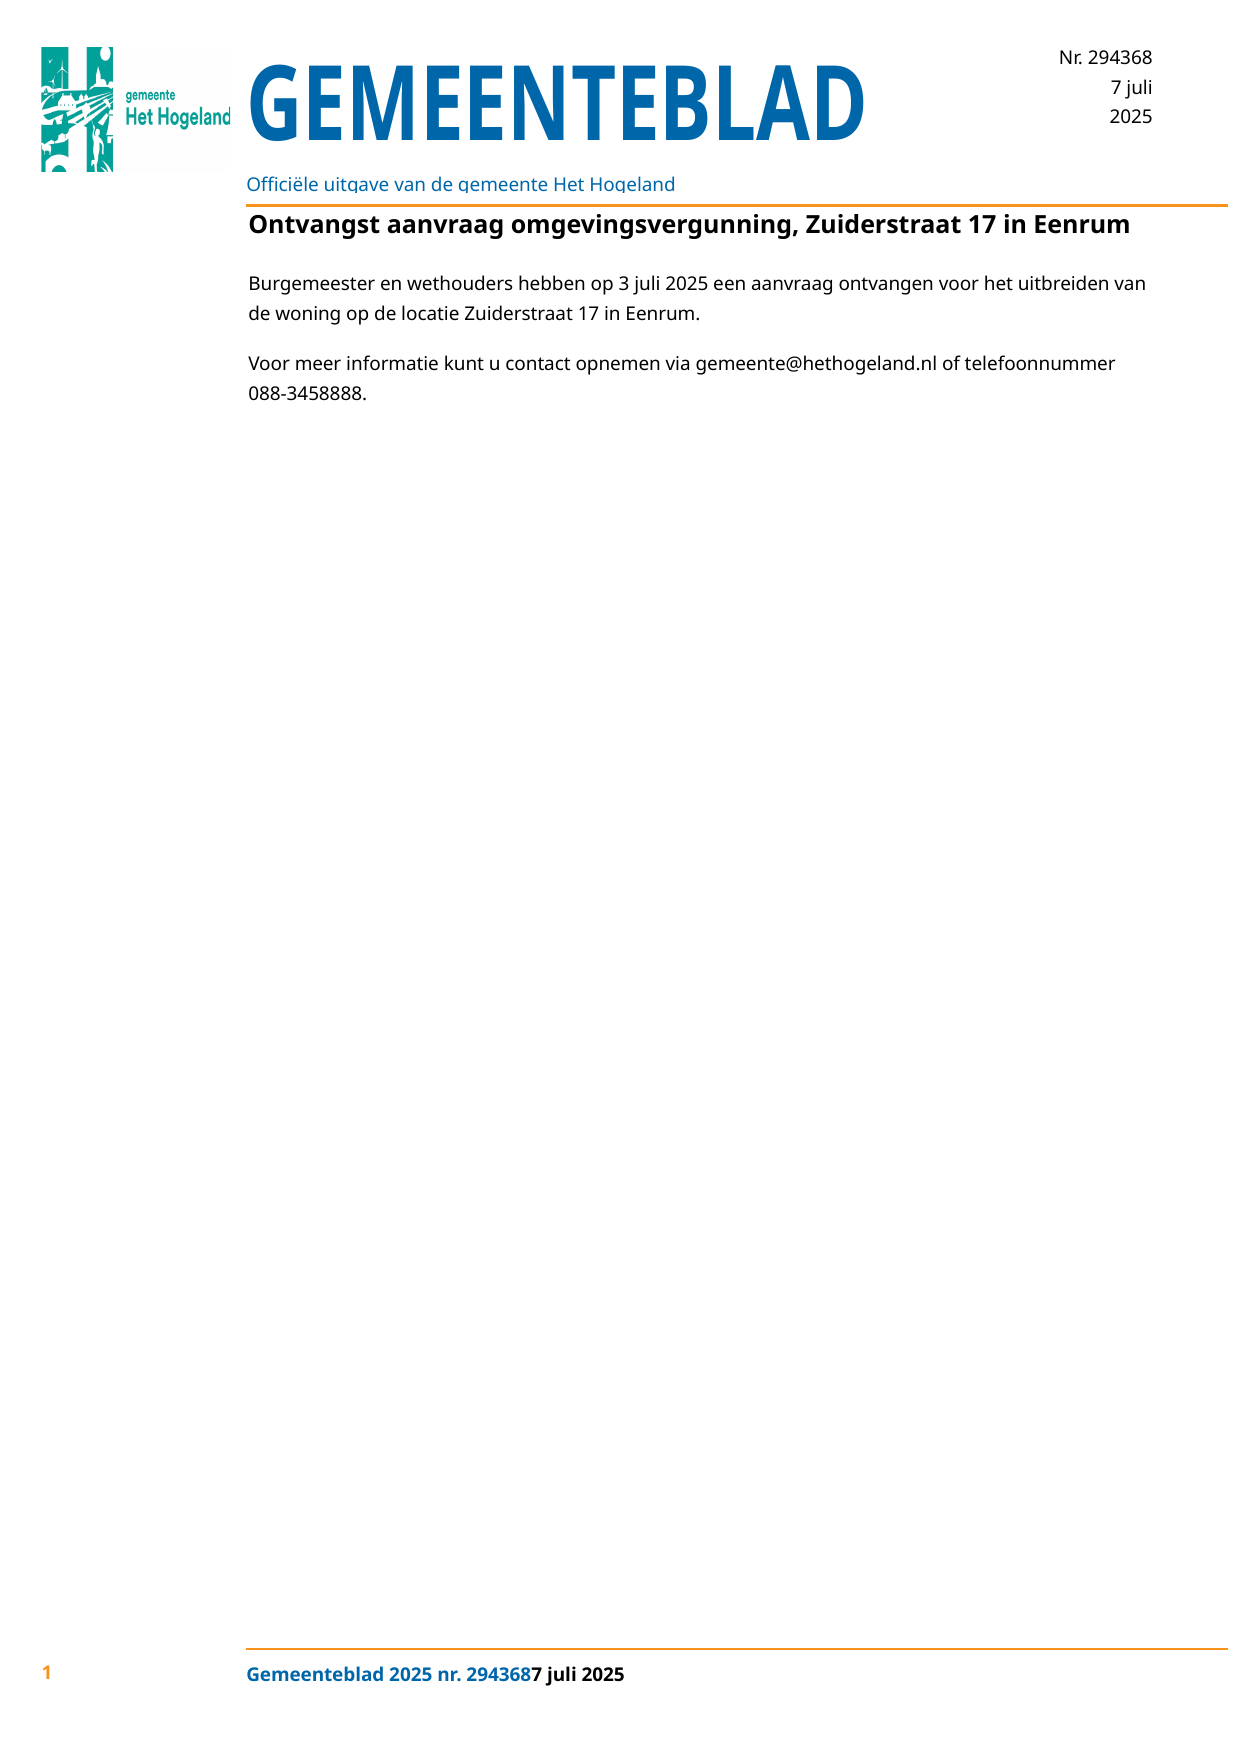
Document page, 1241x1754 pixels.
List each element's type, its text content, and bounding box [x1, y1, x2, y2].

text Ontvangst aanvraag omgevingsvergunning, Zuiderstraat 17 in Eenrum [248, 207, 1152, 241]
picture [41, 47, 231, 172]
text Burgemeester en wethouders hebben op 3 juli 2025 een aanvraag ontvangen voor het uitbreiden van de woning op de locatie Zuiderstraat 17 in Eenrum. [248, 270, 1152, 326]
text Voor meer informatie kunt u contact opnemen via gemeente@hethogeland.nl of telefoonnummer 088-3458888. [248, 350, 1152, 406]
